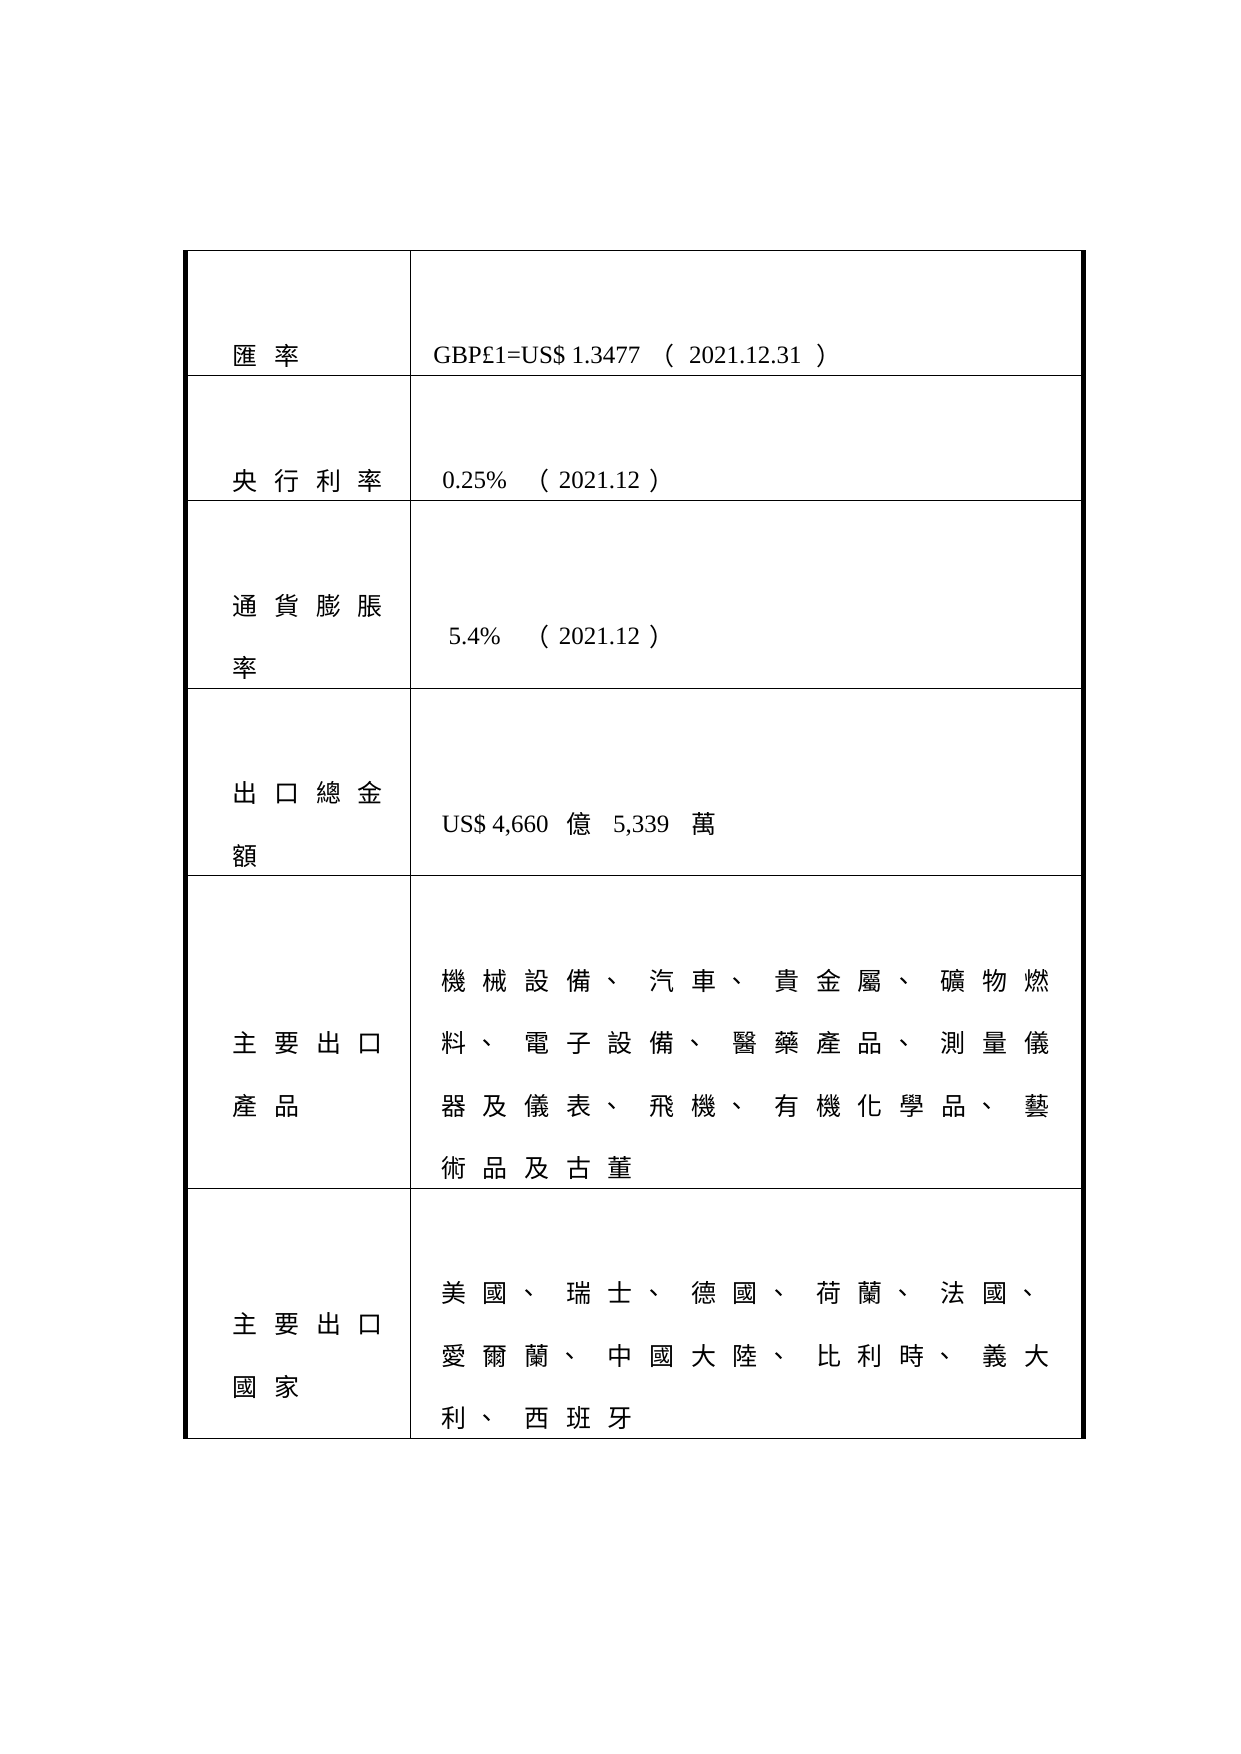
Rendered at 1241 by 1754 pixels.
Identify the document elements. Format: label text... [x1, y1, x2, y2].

table_cell 機械設備、汽車、貴金屬、礦物燃料、電子設備、醫藥產品、測量儀器及儀表、飛機、有機化學品、藝術品及古董 [411, 876, 1081, 1188]
table_cell GBP£1=US$ 1.3477（2021.12.31） [411, 251, 1081, 375]
table_cell US$ 4,660億5,339萬 [411, 689, 1081, 875]
table_cell 央行利率 [188, 376, 410, 500]
table_cell 美國、瑞士、德國、荷蘭、法國、愛爾蘭、中國大陸、比利時、義大利、西班牙 [411, 1189, 1081, 1438]
table_cell 通貨膨脹率 [188, 501, 410, 688]
table_cell 主要出口產品 [188, 876, 410, 1188]
table_cell 5.4%（2021.12） [411, 501, 1081, 688]
table_cell 出口總金額 [188, 689, 410, 875]
table_cell 0.25%（2021.12） [411, 376, 1081, 500]
table_cell 匯率 [188, 251, 410, 375]
table_cell 主要出口國家 [188, 1189, 410, 1438]
